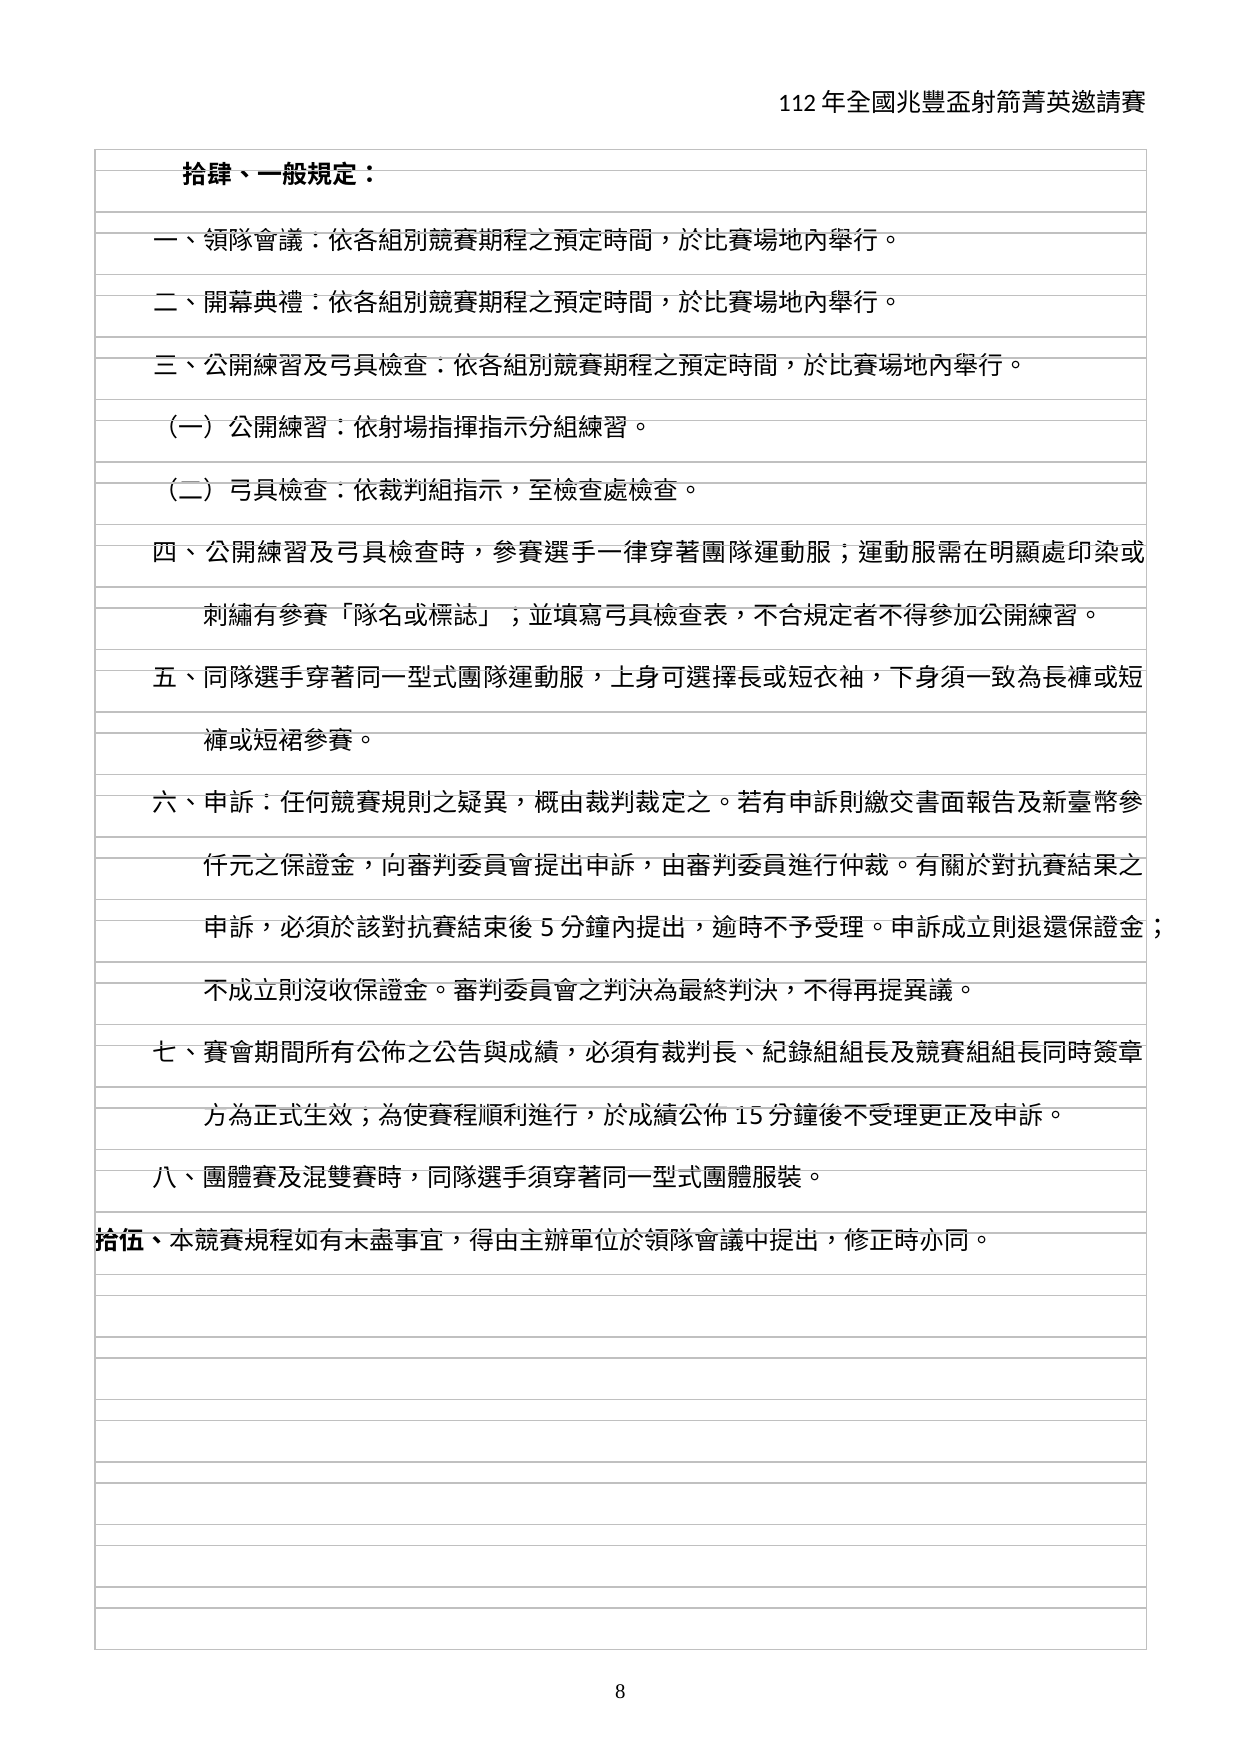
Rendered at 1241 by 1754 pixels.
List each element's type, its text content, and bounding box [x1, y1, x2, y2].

text 六、申訴：任何競賽規則之疑異，概由裁判裁定之。若有申訴則繳交書面報告及新臺幣參仟元之保證金，向審判委員會提出申訴，由審判委員進行仲裁。有關於對抗賽結果之申訴，必須於該對抗賽結束後5分鐘內提出，逾時不予受理。申訴成立則退還保證金；不成立則沒收保證金。審判委員會之判決為最終判決，不得再提異議。 [153, 775, 1146, 795]
text [153, 275, 1146, 295]
text 六、申訴：任何競賽規則之疑異，概由裁判裁定之。若有申訴則繳交書面報告及新臺幣參仟元之保證金，向審判委員會提出申訴，由審判委員進行仲裁。有關於對抗賽結果之申訴，必須於該對抗賽結束後5分鐘內提出，逾時不予受理。申訴成立則退還保證金；不成立則沒收保證金。審判委員會之判決為最終判決，不得再提異議。 [153, 838, 1146, 857]
text 六、申訴：任何競賽規則之疑異，概由裁判裁定之。若有申訴則繳交書面報告及新臺幣參仟元之保證金，向審判委員會提出申訴，由審判委員進行仲裁。有關於對抗賽結果之申訴，必須於該對抗賽結束後5分鐘內提出，逾時不予受理。申訴成立則退還保證金；不成立則沒收保證金。審判委員會之判決為最終判決，不得再提異議。 [153, 900, 1146, 920]
text 褲或短裙參賽。 [153, 734, 1146, 759]
text 八、團體賽及混雙賽時，同隊選手須穿著同一型式團體服裝。 [153, 1171, 1146, 1197]
text [153, 1134, 1146, 1149]
text 六、申訴：任何競賽規則之疑異，概由裁判裁定之。若有申訴則繳交書面報告及新臺幣參仟元之保證金，向審判委員會提出申訴，由審判委員進行仲裁。有關於對抗賽結果之申訴，必須於該對抗賽結束後5分鐘內提出，逾時不予受理。申訴成立則退還保證金；不成立則沒收保證金。審判委員會之判決為最終判決，不得再提異議。 [153, 963, 1146, 982]
text [153, 1009, 1146, 1024]
text 一、領隊會議：依各組別競賽期程之預定時間，於比賽場地內舉行。 [153, 234, 1146, 259]
text [153, 259, 1146, 274]
text [153, 197, 1146, 211]
text [153, 338, 1146, 357]
text [153, 1025, 1146, 1045]
text 六、申訴：任何競賽規則之疑異，概由裁判裁定之。若有申訴則繳交書面報告及新臺幣參仟元之保證金，向審判委員會提出申訴，由審判委員進行仲裁。有關於對抗賽結果之申訴，必須於該對抗賽結束後5分鐘內提出，逾時不予受理。申訴成立則退還保證金；不成立則沒收保證金。審判委員會之判決為最終判決，不得再提異議。 [153, 796, 1146, 836]
text [153, 400, 1146, 420]
text 四、公開練習及弓具檢查時，參賽選手一律穿著團隊運動服；運動服需在明顯處印染或 [153, 546, 1146, 586]
text [96, 1213, 1146, 1232]
text [153, 384, 1146, 399]
text [153, 634, 1146, 649]
text [153, 213, 1146, 232]
text [153, 509, 1146, 524]
text 拾伍、本競賽規程如有未盡事宜，得由主辦單位於領隊會議中提出，修正時亦同。 [96, 1234, 1146, 1259]
text 六、申訴：任何競賽規則之疑異，概由裁判裁定之。若有申訴則繳交書面報告及新臺幣參仟元之保證金，向審判委員會提出申訴，由審判委員進行仲裁。有關於對抗賽結果之申訴，必須於該對抗賽結束後5分鐘內提出，逾時不予受理。申訴成立則退還保證金；不成立則沒收保證金。審判委員會之判決為最終判決，不得再提異議。 [153, 984, 1146, 1009]
text [153, 1150, 1146, 1170]
text 六、申訴：任何競賽規則之疑異，概由裁判裁定之。若有申訴則繳交書面報告及新臺幣參仟元之保證金，向審判委員會提出申訴，由審判委員進行仲裁。有關於對抗賽結果之申訴，必須於該對抗賽結束後5分鐘內提出，逾時不予受理。申訴成立則退還保證金；不成立則沒收保證金。審判委員會之判決為最終判決，不得再提異議。 [153, 859, 1146, 899]
text [96, 1197, 1146, 1211]
text 拾肆、一般規定： [96, 171, 1146, 191]
text 三、公開練習及弓具檢查：依各組別競賽期程之預定時間，於比賽場地內舉行。 [153, 359, 1146, 384]
text 六、申訴：任何競賽規則之疑異，概由裁判裁定之。若有申訴則繳交書面報告及新臺幣參仟元之保證金，向審判委員會提出申訴，由審判委員進行仲裁。有關於對抗賽結果之申訴，必須於該對抗賽結束後5分鐘內提出，逾時不予受理。申訴成立則退還保證金；不成立則沒收保證金。審判委員會之判決為最終判決，不得再提異議。 [153, 921, 1146, 961]
text （一）公開練習：依射場指揮指示分組練習。 [153, 421, 1146, 447]
text [153, 525, 1146, 545]
text （二）弓具檢查：依裁判組指示，至檢查處檢查。 [153, 484, 1146, 509]
text 五、同隊選手穿著同一型式團隊運動服，上身可選擇長或短衣袖，下身須一致為長褲或短 [153, 671, 1146, 711]
text [153, 463, 1146, 482]
text [153, 650, 1146, 670]
text [153, 1088, 1146, 1107]
text 二、開幕典禮：依各組別競賽期程之預定時間，於比賽場地內舉行。 [153, 296, 1146, 322]
text [153, 447, 1146, 461]
text 拾肆、一般規定： [96, 155, 1146, 170]
text [153, 322, 1146, 336]
text [153, 713, 1146, 732]
text [153, 588, 1146, 607]
text 刺繡有參賽「隊名或標誌」；並填寫弓具檢查表，不合規定者不得參加公開練習。 [153, 609, 1146, 634]
text 七、賽會期間所有公佈之公告與成績，必須有裁判長、紀錄組組長及競賽組組長同時簽章 [153, 1046, 1146, 1086]
text 六、申訴：任何競賽規則之疑異，概由裁判裁定之。若有申訴則繳交書面報告及新臺幣參仟元之保證金，向審判委員會提出申訴，由審判委員進行仲裁。有關於對抗賽結果之申訴，必須於該對抗賽結束後5分鐘內提出，逾時不予受理。申訴成立則退還保證金；不成立則沒收保證金。審判委員會之判決為最終判決，不得再提異議。 [153, 759, 1146, 774]
text 方為正式生效；為使賽程順利進行，於成績公佈15分鐘後不受理更正及申訴。 [153, 1109, 1146, 1134]
